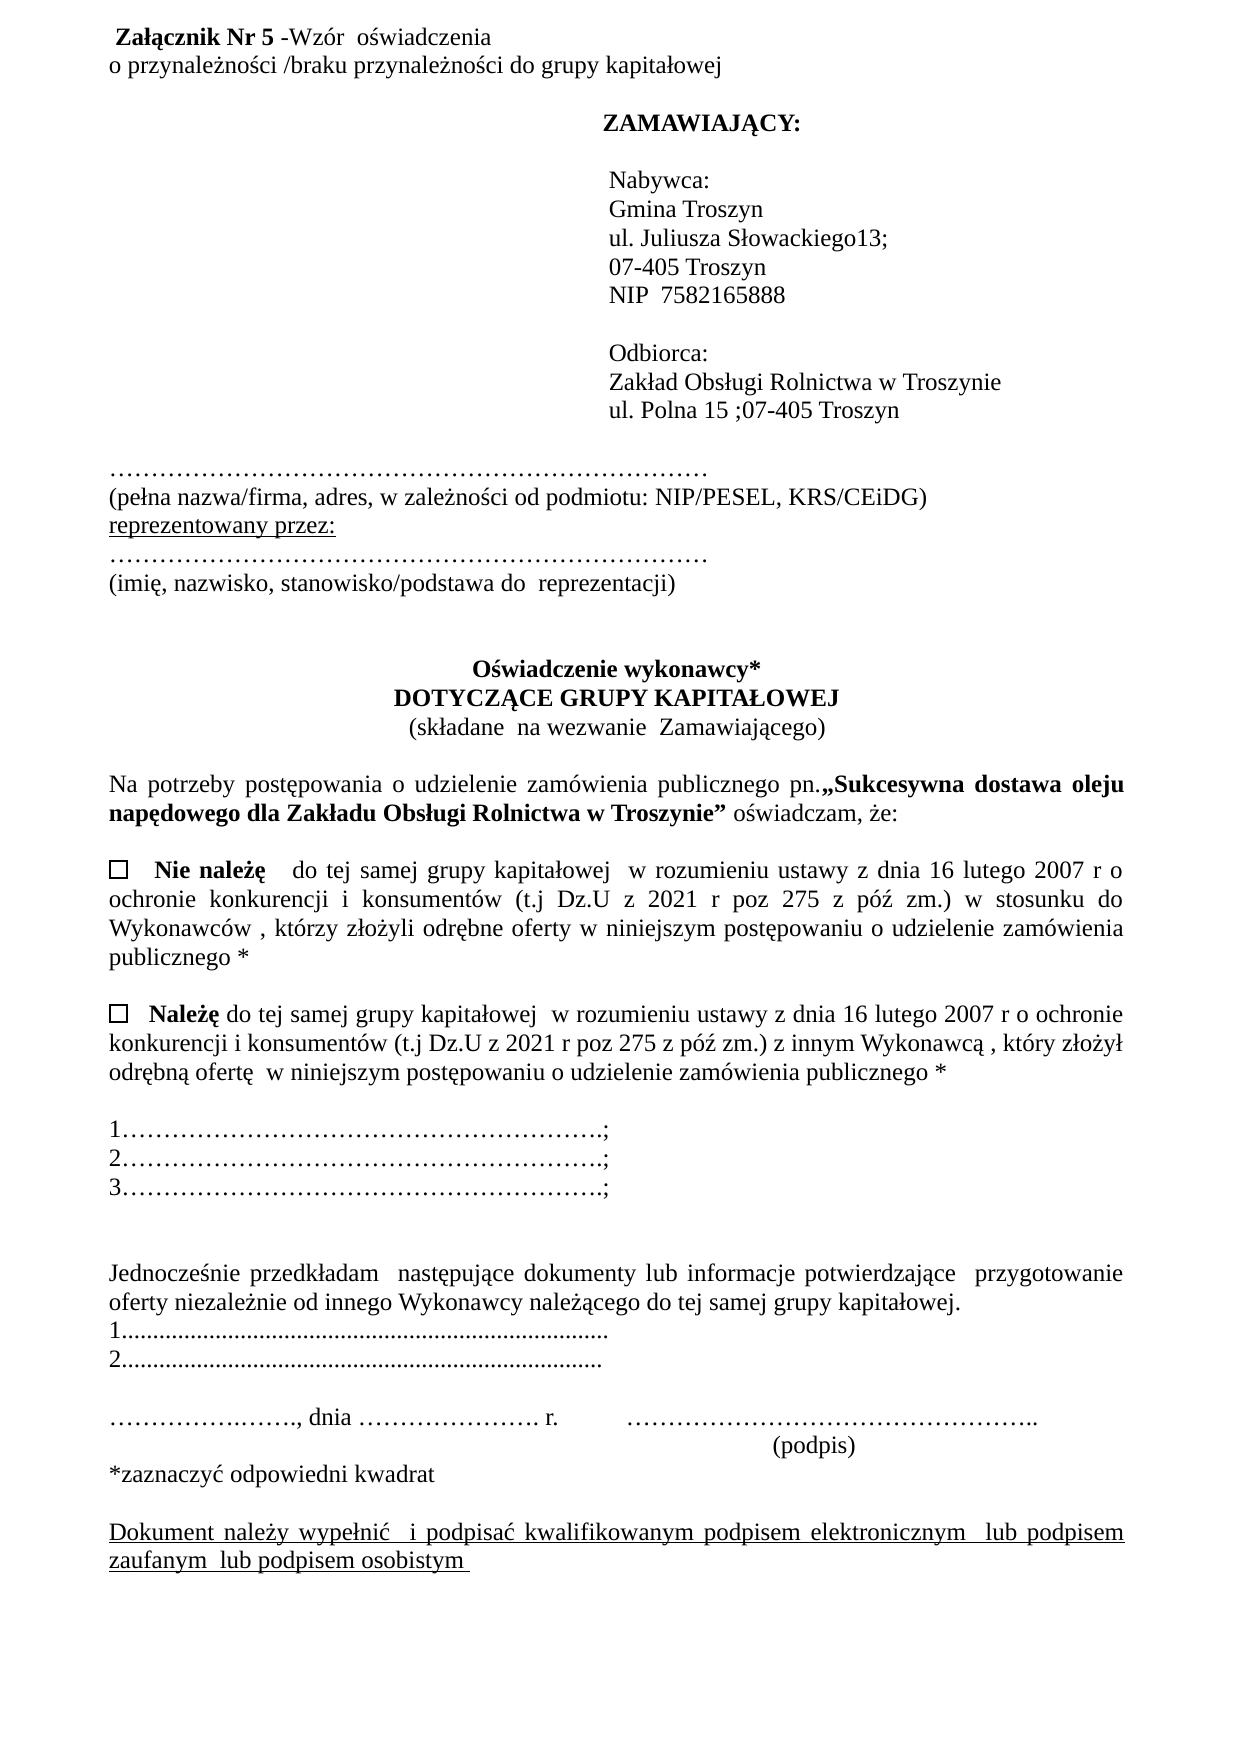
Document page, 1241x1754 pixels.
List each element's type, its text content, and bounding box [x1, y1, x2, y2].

text Dokument należy wypełnić i podpisać kwalifikowanym podpisem elektronicznym lub podpisem [108, 1517, 1125, 1542]
text Gmina Troszyn [108, 194, 1125, 223]
text 2………………………………………………….; [108, 1143, 1125, 1172]
text Na potrzeby postępowania o udzielenie zamówienia publicznego pn.„Sukcesywna dostawa oleju napędowego dla Zakładu Obsługi Rolnictwa w Troszynie” oświadczam, że: [108, 769, 1125, 827]
text 1………………………………………………….; [108, 1114, 1125, 1143]
text ……………………………………………………………… [108, 453, 1125, 482]
text 2............................................................................. [108, 1344, 1125, 1373]
text o przynależności /braku przynależności do grupy kapitałowej [108, 51, 1125, 79]
text Załącznik Nr 5 -Wzór oświadczenia [108, 22, 1125, 51]
text Odbiorca: [108, 338, 1125, 367]
text ul. Polna 15 ;07-405 Troszyn [108, 396, 1125, 424]
text 3………………………………………………….; [108, 1172, 1125, 1201]
text (składane na wezwanie Zamawiającego) [108, 712, 1125, 741]
text (pełna nazwa/firma, adres, w zależności od podmiotu: NIP/PESEL, KRS/CEiDG) [108, 482, 1125, 511]
text ul. Juliusza Słowackiego13; [108, 223, 1125, 252]
text (podpis) [698, 1431, 1125, 1459]
text ……………………………………………………………… [108, 539, 1125, 568]
text …………….……., dnia …………………. r. ………………………………………….. [108, 1402, 1125, 1431]
subtitle Zakład Obsługi Rolnictwa w Troszynie [108, 367, 1125, 396]
text Oświadczenie wykonawcy* [108, 654, 1125, 683]
text Nie należę do tej samej grupy kapitałowej w rozumieniu ustawy z dnia 16 lutego 2007 r o ochronie konkurencji i konsumentów (t.j Dz.U z 2021 r poz 275 z póź zm.) w stosunku do Wykonawców , którzy złożyli odrębne oferty w niniejszym postępowaniu o udzielenie zamówienia publicznego * [108, 856, 1125, 971]
text (imię, nazwisko, stanowisko/podstawa do reprezentacji) [108, 568, 1125, 597]
text Należę do tej samej grupy kapitałowej w rozumieniu ustawy z dnia 16 lutego 2007 r o ochronie konkurencji i konsumentów (t.j Dz.U z 2021 r poz 275 z póź zm.) z innym Wykonawcą , który złożył odrębną ofertę w niniejszym postępowaniu o udzielenie zamówienia publicznego * [108, 999, 1125, 1086]
text *zaznaczyć odpowiedni kwadrat [108, 1459, 1125, 1488]
text DOTYCZĄCE GRUPY KAPITAŁOWEJ [108, 683, 1125, 712]
subtitle Nabywca: [108, 166, 1125, 194]
text 07-405 Troszyn [108, 252, 1125, 281]
text 1.............................................................................. [108, 1316, 1125, 1344]
text reprezentowany przez: [108, 511, 1125, 539]
text ZAMAWIAJĄCY: [108, 108, 1125, 137]
text Jednocześnie przedkładam następujące dokumenty lub informacje potwierdzające przygotowanie oferty niezależnie od innego Wykonawcy należącego do tej samej grupy kapitałowej. [108, 1258, 1125, 1316]
text NIP 7582165888 [108, 281, 1125, 309]
text zaufanym lub podpisem osobistym [108, 1543, 1125, 1574]
